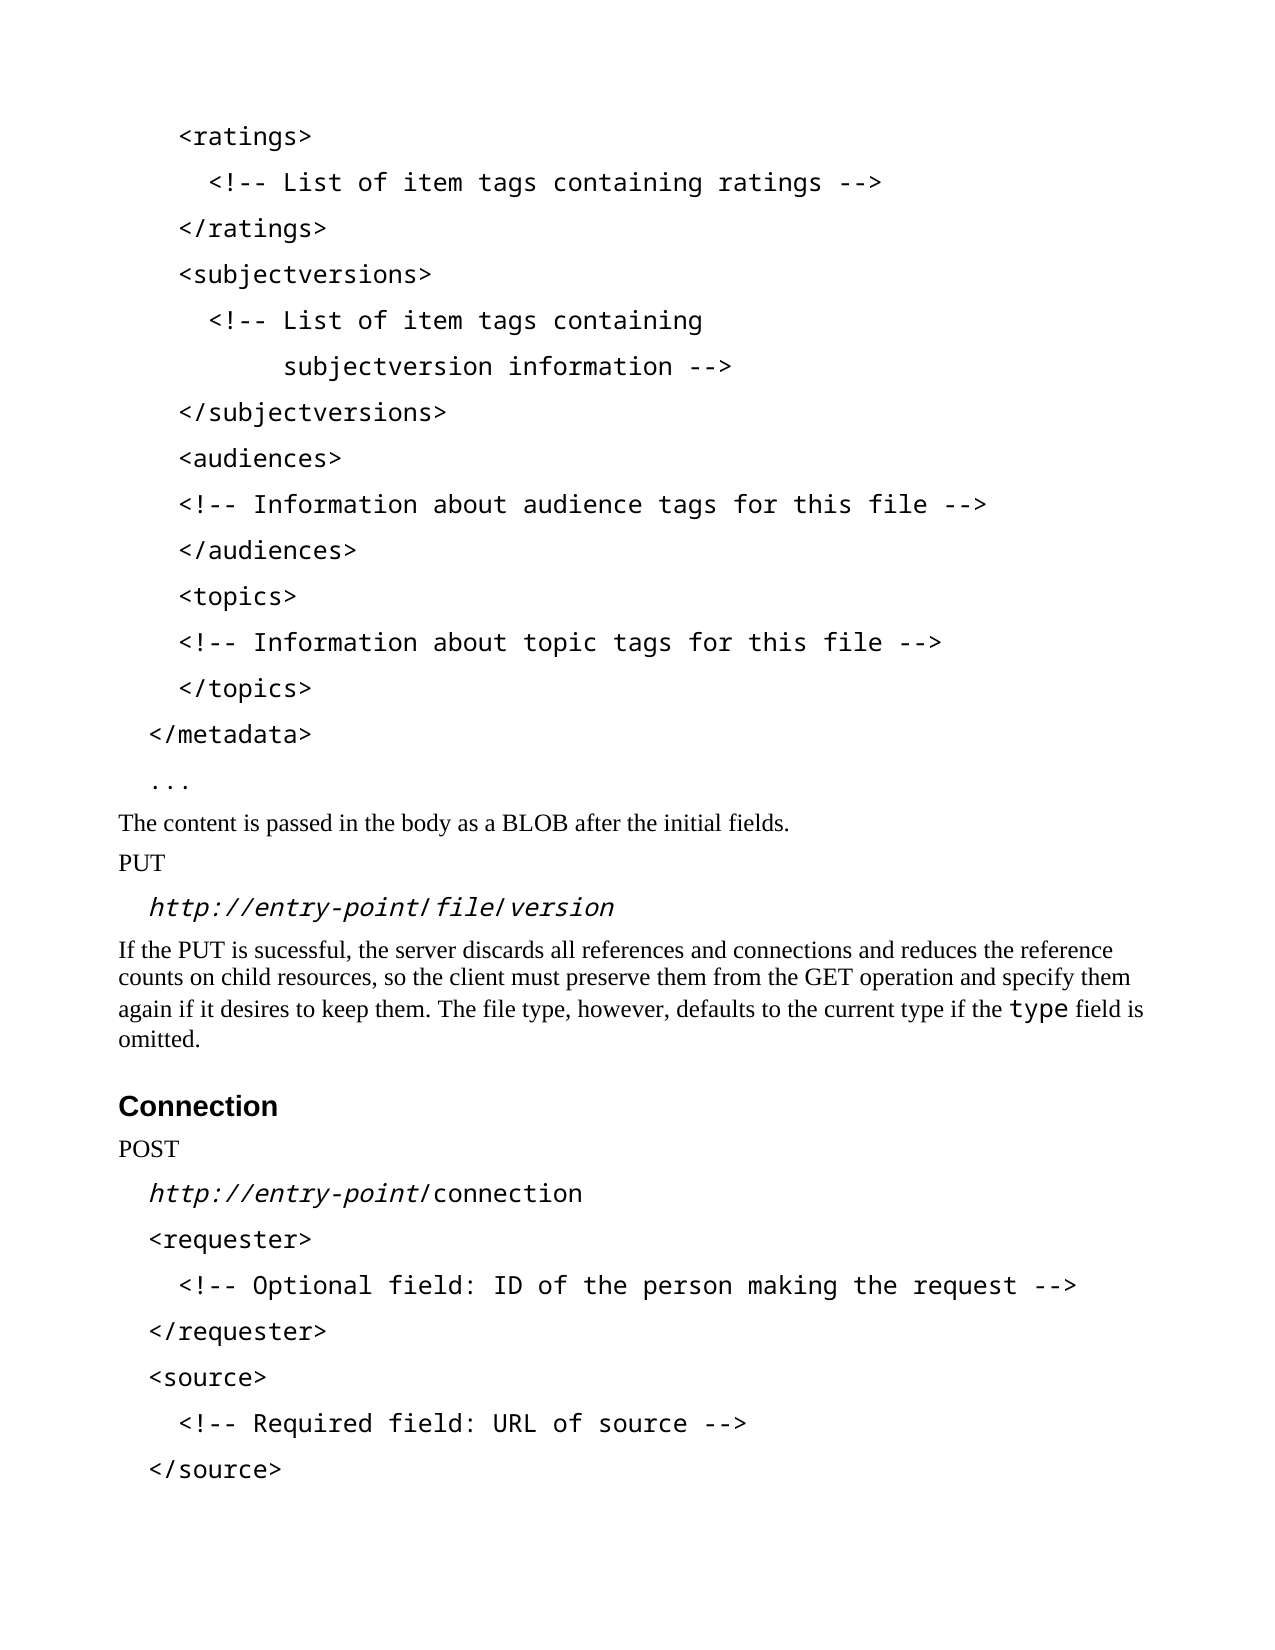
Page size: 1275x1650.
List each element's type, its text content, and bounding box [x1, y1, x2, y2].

text <requester> [148, 1222, 1157, 1256]
text POST [118, 1136, 1157, 1163]
text <subjectversions> [148, 256, 1157, 290]
text </metadata> [148, 717, 1157, 751]
text http://entry-point/connection [148, 1176, 1157, 1210]
text If the PUT is sucessful, the server discards all references and connections and reduces the reference counts on child resources, so the client must preserve them from the GET operation and specify them again if it desires to keep them. The file type, however, defaults to the current type if the type field is omitted. [118, 936, 1157, 1053]
text </requester> [148, 1314, 1157, 1348]
text ... [148, 763, 1157, 797]
text subjectversion information --> [148, 348, 1157, 382]
text <ratings> [148, 118, 1157, 152]
text </audiences> [148, 532, 1157, 567]
text <topics> [148, 578, 1157, 613]
text </topics> [148, 671, 1157, 705]
subtitle Connection [118, 1090, 1157, 1123]
text The content is passed in the body as a BLOB after the initial fields. [118, 809, 1157, 836]
text </ratings> [148, 210, 1157, 244]
text <!-- Information about topic tags for this file --> [148, 624, 1157, 659]
text <!-- List of item tags containing [148, 302, 1157, 336]
text PUT [118, 849, 1157, 877]
text <!-- Required field: URL of source --> [148, 1406, 1157, 1440]
text <source> [148, 1360, 1157, 1394]
text <!-- Optional field: ID of the person making the request --> [148, 1268, 1157, 1302]
text <!-- Information about audience tags for this file --> [148, 486, 1157, 521]
text </source> [148, 1452, 1157, 1486]
text <!-- List of item tags containing ratings --> [148, 164, 1157, 198]
text http://entry-point/file/version [148, 889, 1157, 923]
text <audiences> [148, 440, 1157, 474]
text </subjectversions> [148, 394, 1157, 428]
